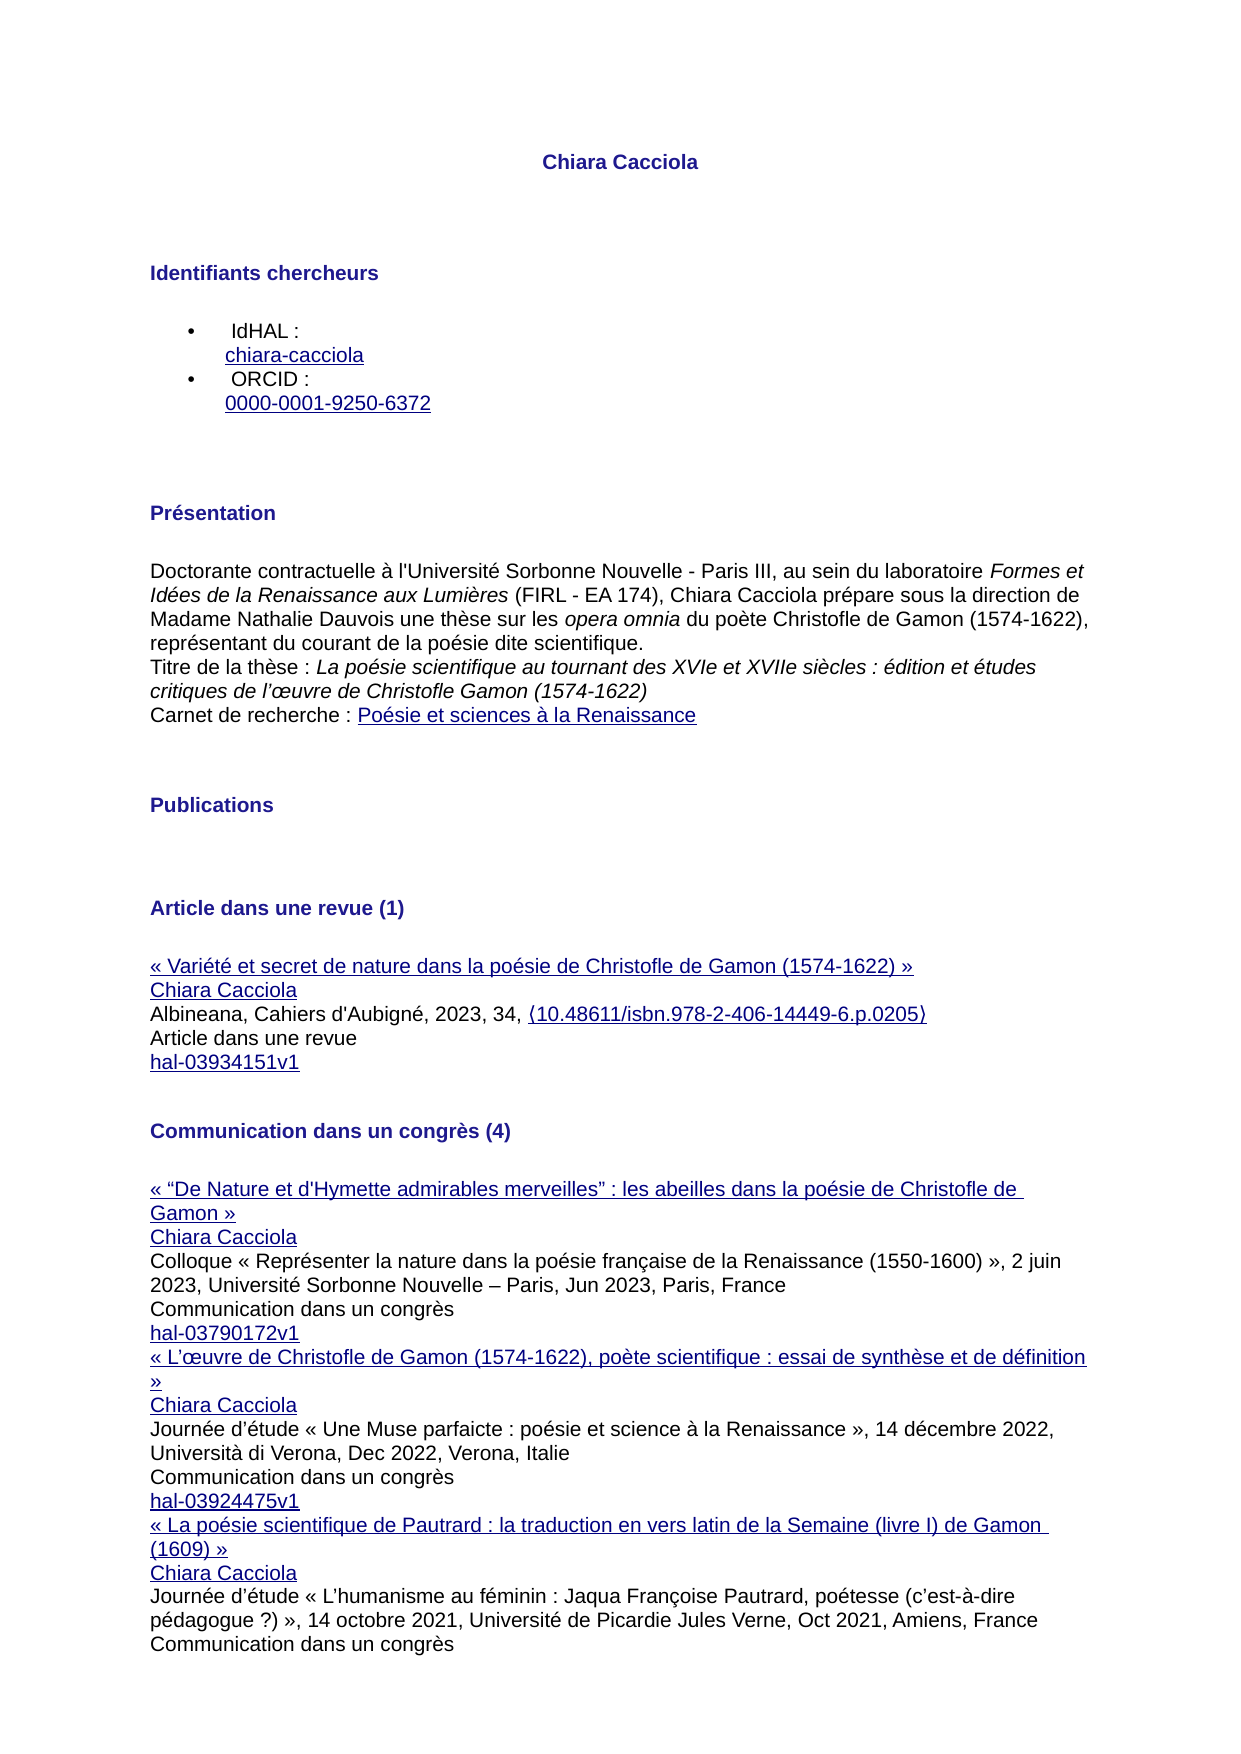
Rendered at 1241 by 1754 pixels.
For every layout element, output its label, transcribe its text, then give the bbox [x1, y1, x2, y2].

table_cell « L’œuvre de Christofle de Gamon (1574-1622), poète scientifique : essai de synthèse et de définition » Chiara Cacciola Journée d’étude « Une Muse parfaicte : poésie et science à la Renaissance », 14 décembre 2022, Università di Verona, Dec 2022, Verona, Italie Communication dans un congrès hal-03924475v1 [150, 1345, 1090, 1512]
subtitle Chiara Cacciola [150, 150, 1090, 174]
text Titre de la thèse : La poésie scientifique au tournant des XVIe et XVIIe siècles : édition et études critiques de l’œuvre de Christofle Gamon (1574-1622) [150, 655, 1090, 703]
table_header « “De Nature et d'Hymette admirables merveilles” : les abeilles dans la poésie de Christofle de Gamon » Chiara Cacciola Colloque « Représenter la nature dans la poésie française de la Renaissance (1550-1600) », 2 juin 2023, Université Sorbonne Nouvelle – Paris, Jun 2023, Paris, France Communication dans un congrès hal-03790172v1 [150, 1177, 1090, 1345]
subtitle Communication dans un congrès (4) [150, 1119, 1090, 1143]
text Doctorante contractuelle à l'Université Sorbonne Nouvelle - Paris III, au sein du laboratoire Formes et Idées de la Renaissance aux Lumières (FIRL - EA 174), Chiara Cacciola prépare sous la direction de Madame Nathalie Dauvois une thèse sur les opera omnia du poète Christofle de Gamon (1574-1622), représentant du courant de la poésie dite scientifique. [150, 559, 1090, 655]
table_cell « La poésie scientifique de Pautrard : la traduction en vers latin de la Semaine (livre I) de Gamon (1609) » Chiara Cacciola Journée d’étude « L’humanisme au féminin : Jaqua Françoise Pautrard, poétesse (c’est-à-dire pédagogue ?) », 14 octobre 2021, Université de Picardie Jules Verne, Oct 2021, Amiens, France Communication dans un congrès [150, 1513, 1090, 1656]
list 0000-0001-9250-6372 [187, 391, 1090, 414]
subtitle Identifiants chercheurs [150, 260, 1090, 284]
list ORCID : [187, 367, 1090, 391]
list chiara-cacciola [187, 343, 1090, 367]
subtitle Publications [150, 793, 1090, 817]
table_header « Variété et secret de nature dans la poésie de Christofle de Gamon (1574-1622) » Chiara Cacciola Albineana, Cahiers d'Aubigné, 2023, 34, ⟨10.48611/isbn.978-2-406-14449-6.p.0205⟩ Article dans une revue hal-03934151v1 [150, 954, 1090, 1074]
subtitle Présentation [150, 501, 1090, 525]
subtitle Article dans une revue (1) [150, 896, 1090, 920]
list IdHAL : [187, 319, 1090, 343]
text Carnet de recherche : Poésie et sciences à la Renaissance [150, 703, 1090, 727]
